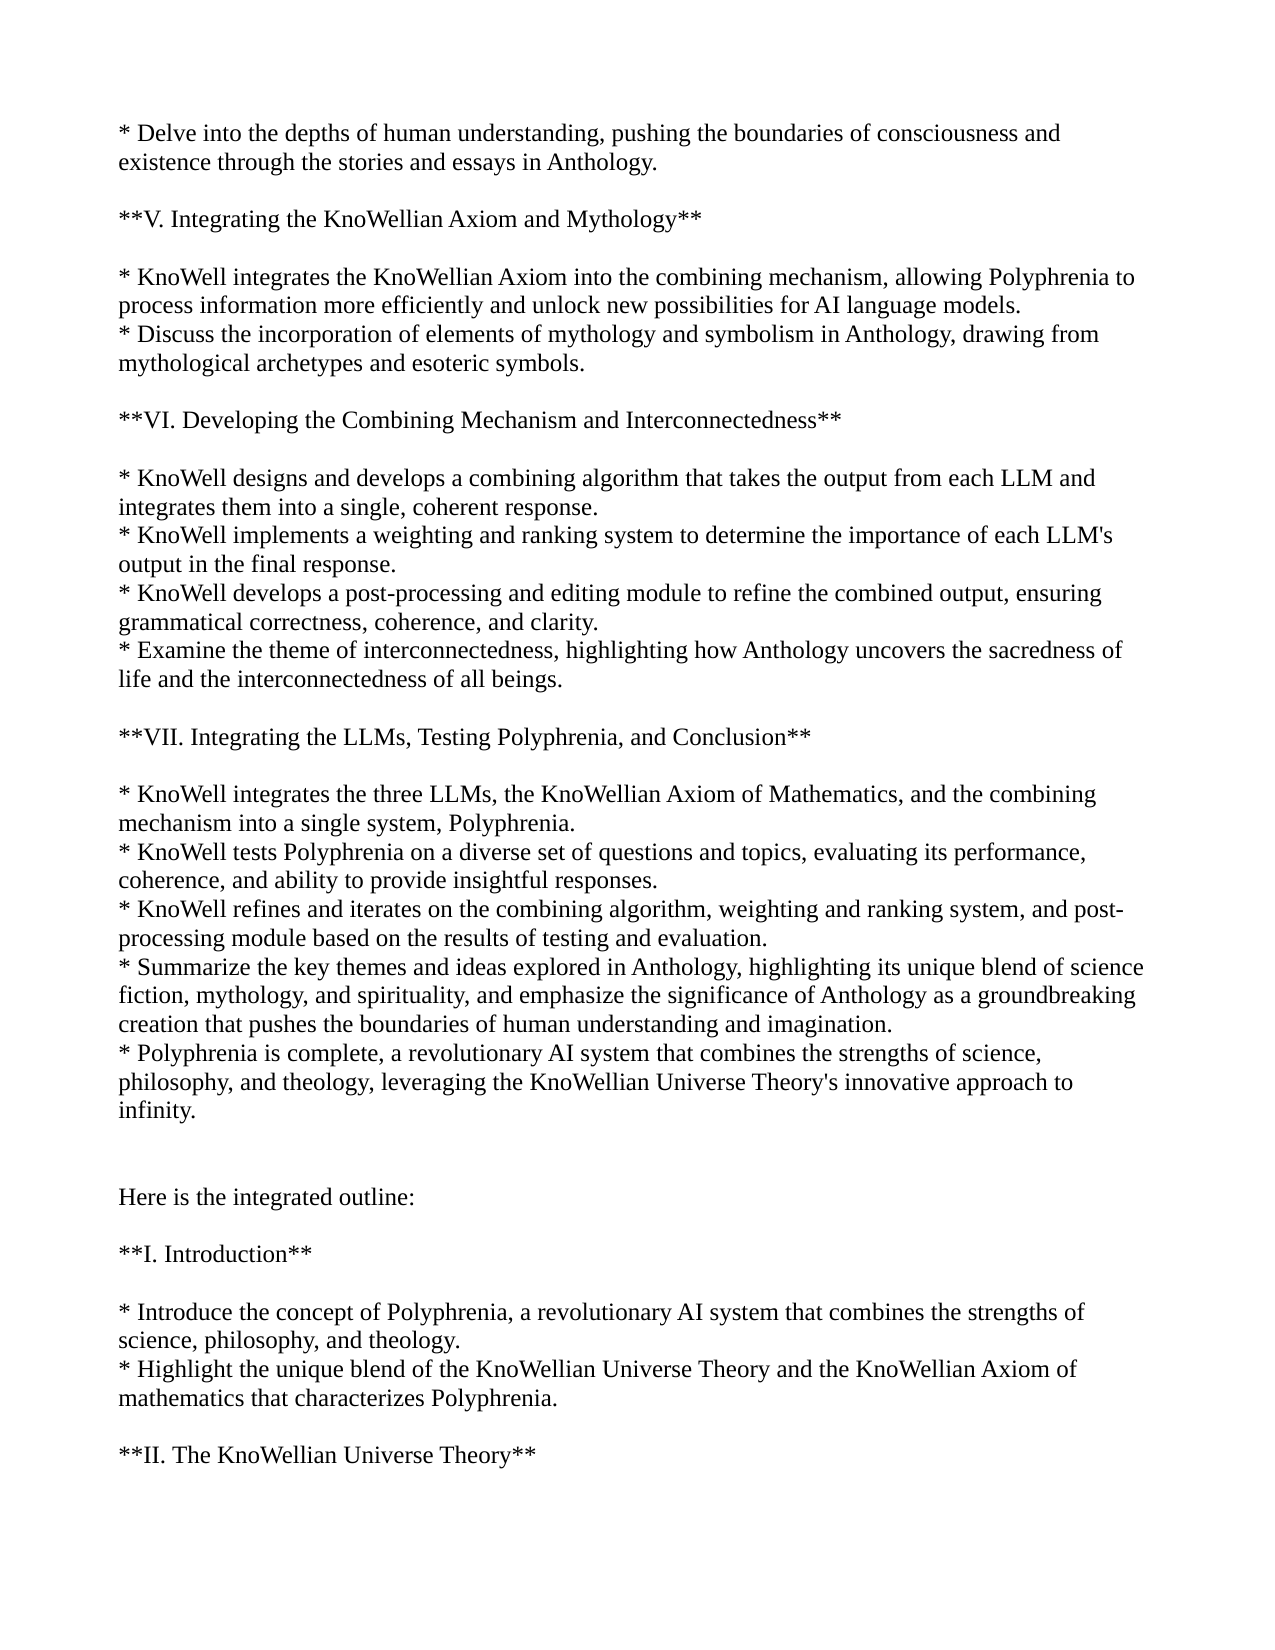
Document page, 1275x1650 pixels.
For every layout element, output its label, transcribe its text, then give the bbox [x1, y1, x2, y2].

text **VI. Developing the Combining Mechanism and Interconnectedness** [118, 406, 1157, 434]
text * Summarize the key themes and ideas explored in Anthology, highlighting its unique blend of science fiction, mythology, and spirituality, and emphasize the significance of Anthology as a groundbreaking creation that pushes the boundaries of human understanding and imagination. [118, 952, 1157, 1038]
text * KnoWell develops a post-processing and editing module to refine the combined output, ensuring grammatical correctness, coherence, and clarity. [118, 578, 1157, 636]
text * Introduce the concept of Polyphrenia, a revolutionary AI system that combines the strengths of science, philosophy, and theology. [118, 1297, 1157, 1354]
text * Discuss the incorporation of elements of mythology and symbolism in Anthology, drawing from mythological archetypes and esoteric symbols. [118, 319, 1157, 377]
text * KnoWell designs and develops a combining algorithm that takes the output from each LLM and integrates them into a single, coherent response. [118, 463, 1157, 521]
text **I. Introduction** [118, 1239, 1157, 1268]
text **II. The KnoWellian Universe Theory** [118, 1441, 1157, 1469]
text Here is the integrated outline: [118, 1182, 1157, 1211]
text * KnoWell refines and iterates on the combining algorithm, weighting and ranking system, and post-processing module based on the results of testing and evaluation. [118, 894, 1157, 952]
text * Delve into the depths of human understanding, pushing the boundaries of consciousness and existence through the stories and essays in Anthology. [118, 118, 1157, 176]
text * KnoWell integrates the three LLMs, the KnoWellian Axiom of Mathematics, and the combining mechanism into a single system, Polyphrenia. [118, 779, 1157, 837]
text **VII. Integrating the LLMs, Testing Polyphrenia, and Conclusion** [118, 722, 1157, 751]
text * KnoWell integrates the KnoWellian Axiom into the combining mechanism, allowing Polyphrenia to process information more efficiently and unlock new possibilities for AI language models. [118, 262, 1157, 319]
text **V. Integrating the KnoWellian Axiom and Mythology** [118, 204, 1157, 233]
text * KnoWell tests Polyphrenia on a diverse set of questions and topics, evaluating its performance, coherence, and ability to provide insightful responses. [118, 837, 1157, 894]
text * KnoWell implements a weighting and ranking system to determine the importance of each LLM's output in the final response. [118, 521, 1157, 578]
text * Polyphrenia is complete, a revolutionary AI system that combines the strengths of science, philosophy, and theology, leveraging the KnoWellian Universe Theory's innovative approach to infinity. [118, 1038, 1157, 1124]
text * Examine the theme of interconnectedness, highlighting how Anthology uncovers the sacredness of life and the interconnectedness of all beings. [118, 636, 1157, 693]
text * Highlight the unique blend of the KnoWellian Universe Theory and the KnoWellian Axiom of mathematics that characterizes Polyphrenia. [118, 1354, 1157, 1412]
